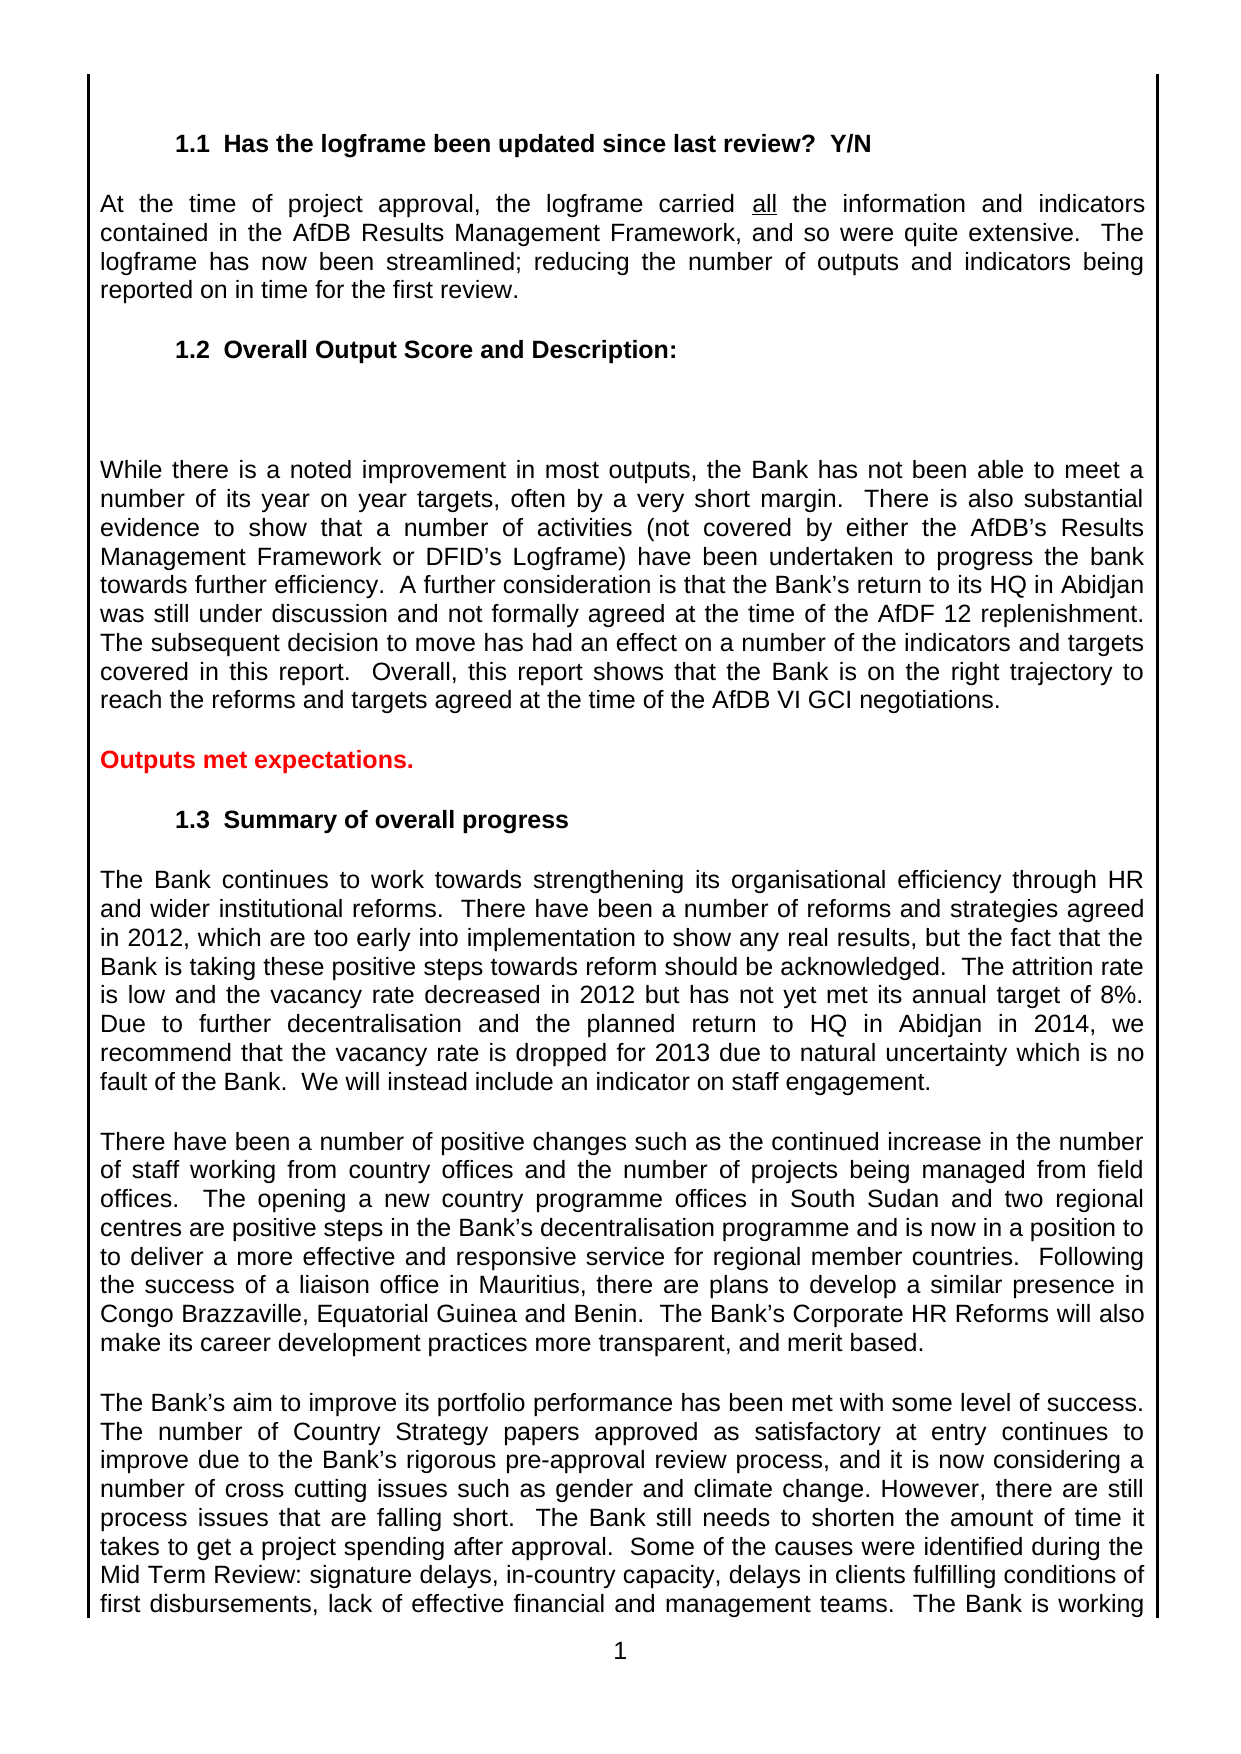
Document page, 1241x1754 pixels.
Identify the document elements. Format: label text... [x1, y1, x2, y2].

table_cell Summary of overall progress The Bank continues to work towards strengthening its organisational efficiency through HR and wider institutional reforms. There have been a number of reforms and strategies agreed in 2012, which are too early into implementation to show any real results, but the fact that the Bank is taking these positive steps towards reform should be acknowledged. The attrition rate is low and the vacancy rate decreased in 2012 but has not yet met its annual target of 8%. Due to further decentralisation and the planned return to HQ in Abidjan in 2014, we recommend that the vacancy rate is dropped for 2013 due to natural uncertainty which is no fault of the Bank. We will instead include an indicator on staff engagement. There have been a number of positive changes such as the continued increase in the number of staff working from country offices and the number of projects being managed from field offices. The opening a new country programme offices in South Sudan and two regional centres are positive steps in the Bank’s decentralisation programme and is now in a position to to deliver a more effective and responsive service for regional member countries. Following the success of a liaison office in Mauritius, there are plans to develop a similar presence in Congo Brazzaville, Equatorial Guinea and Benin. The Bank’s Corporate HR Reforms will also make its career development practices more transparent, and merit based. The Bank’s aim to improve its portfolio performance has been met with some level of success. The number of Country Strategy papers approved as satisfactory at entry continues to improve due to the Bank’s rigorous pre-approval review process, and it is now considering a number of cross cutting issues such as gender and climate change. However, there are still process issues that are falling short. The Bank still needs to shorten the amount of time it takes to get a project spending after approval. Some of the causes were identified during the Mid Term Review: signature delays, in-country capacity, delays in clients fulfilling conditions of first disbursements, lack of effective financial and management teams. The Bank is working [90, 780, 1156, 1618]
table_cell Has the logframe been updated since last review? Y/N At the time of project approval, the logframe carried all the information and indicators contained in the AfDB Results Management Framework, and so were quite extensive. The logframe has now been streamlined; reducing the number of outputs and indicators being reported on in time for the first review. Overall Output Score and Description: While there is a noted improvement in most outputs, the Bank has not been able to meet a number of its year on year targets, often by a very short margin. There is also substantial evidence to show that a number of activities (not covered by either the AfDB’s Results Management Framework or DFID’s Logframe) have been undertaken to progress the bank towards further efficiency. A further consideration is that the Bank’s return to its HQ in Abidjan was still under discussion and not formally agreed at the time of the AfDF 12 replenishment. The subsequent decision to move has had an effect on a number of the indicators and targets covered in this report. Overall, this report shows that the Bank is on the right trajectory to reach the reforms and targets agreed at the time of the AfDB VI GCI negotiations. Outputs met expectations. [90, 104, 1156, 780]
table_cell [90, 74, 1156, 104]
